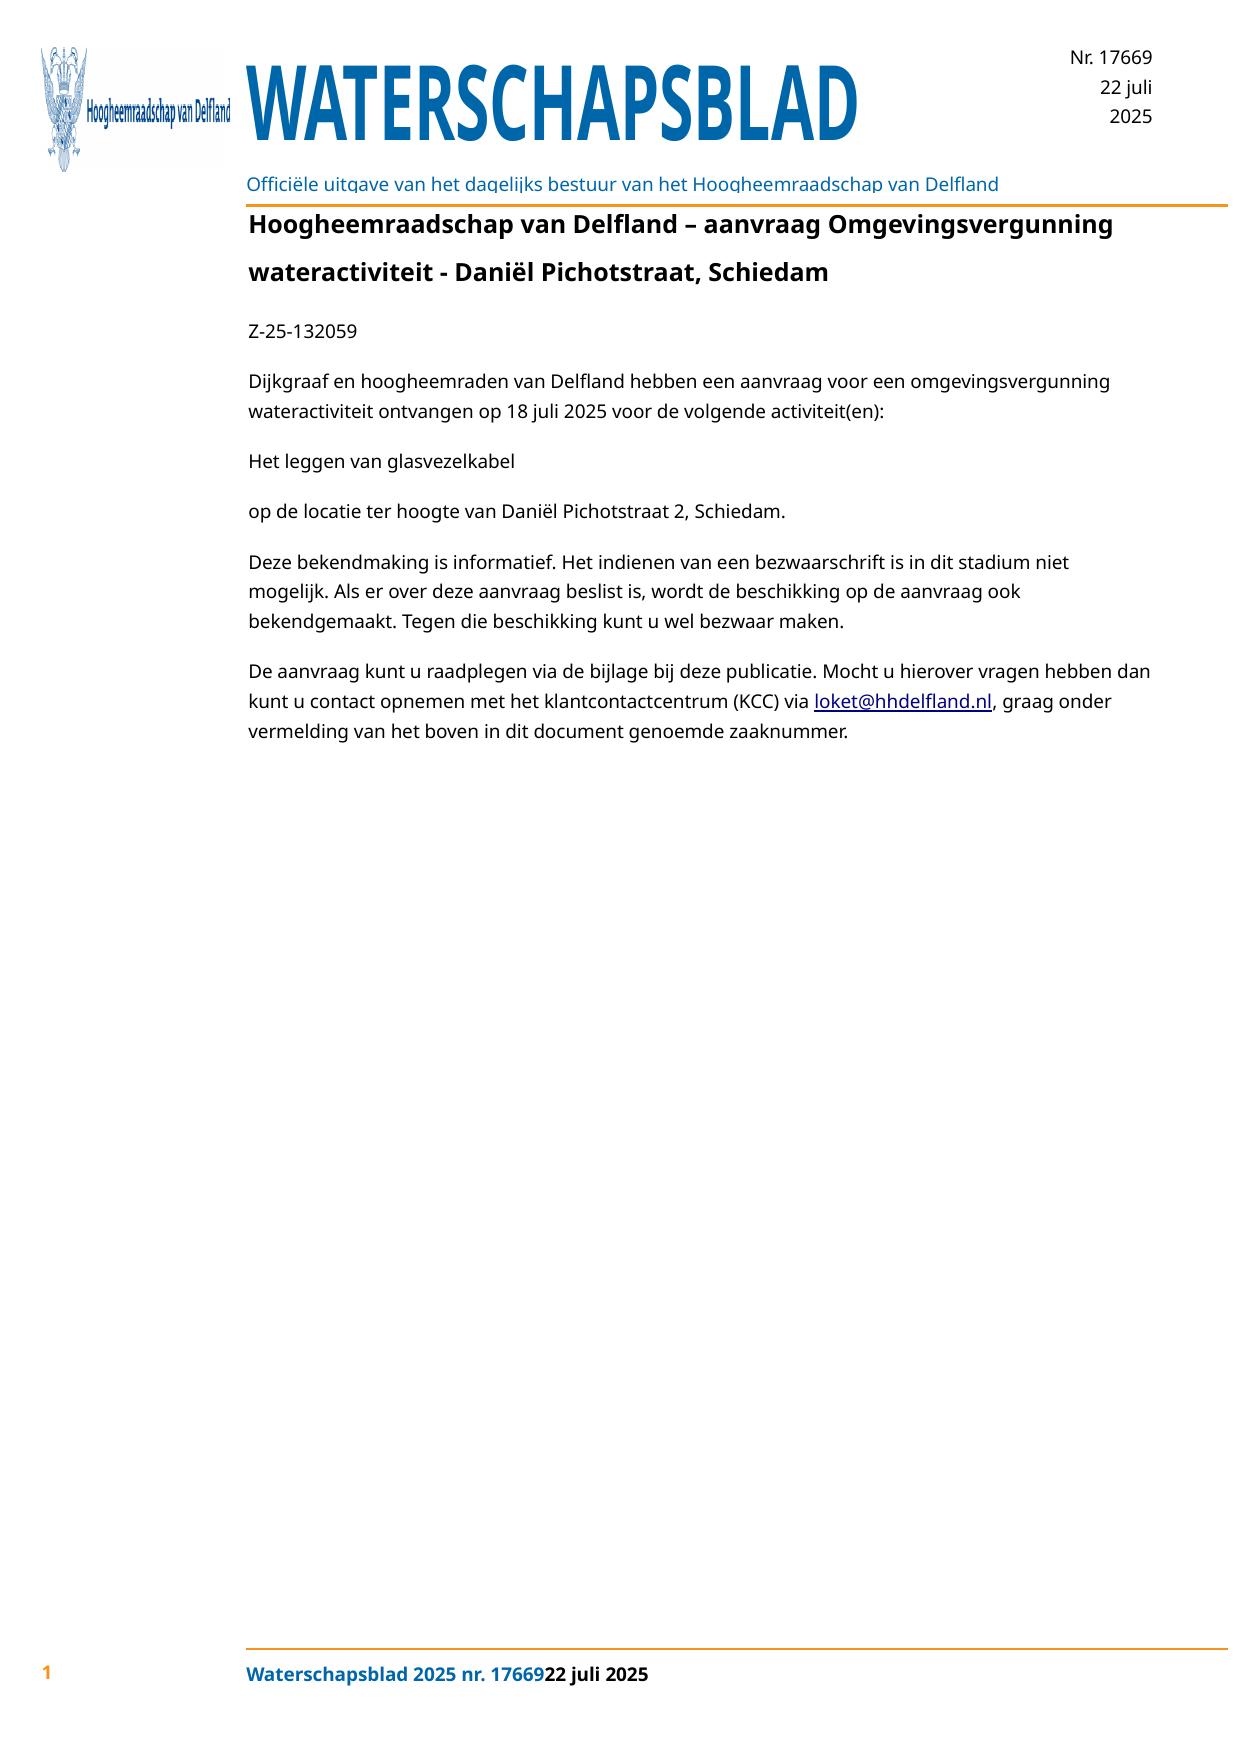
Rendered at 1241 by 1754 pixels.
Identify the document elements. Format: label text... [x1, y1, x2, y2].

text Dijkgraaf en hoogheemraden van Delfland hebben een aanvraag voor een omgevingsvergunning wateractiviteit ontvangen op 18 juli 2025 voor de volgende activiteit(en): [248, 368, 1152, 424]
text Het leggen van glasvezelkabel [248, 448, 1152, 474]
text Hoogheemraadschap van Delfland – aanvraag Omgevingsvergunning wateractiviteit - Daniël Pichotstraat, Schiedam [248, 207, 1152, 288]
text Deze bekendmaking is informatief. Het indienen van een bezwaarschrift is in dit stadium niet mogelijk. Als er over deze aanvraag beslist is, wordt de beschikking op de aanvraag ook bekendgemaakt. Tegen die beschikking kunt u wel bezwaar maken. [248, 549, 1152, 634]
text Z-25-132059 [248, 318, 1152, 344]
picture [41, 47, 231, 172]
text op de locatie ter hoogte van Daniël Pichotstraat 2, Schiedam. [248, 499, 1152, 524]
text De aanvraag kunt u raadplegen via de bijlage bij deze publicatie. Mocht u hierover vragen hebben dan kunt u contact opnemen met het klantcontactcentrum (KCC) via loket@hhdelfland.nl, graag onder vermelding van het boven in dit document genoemde zaaknummer. [248, 659, 1152, 744]
